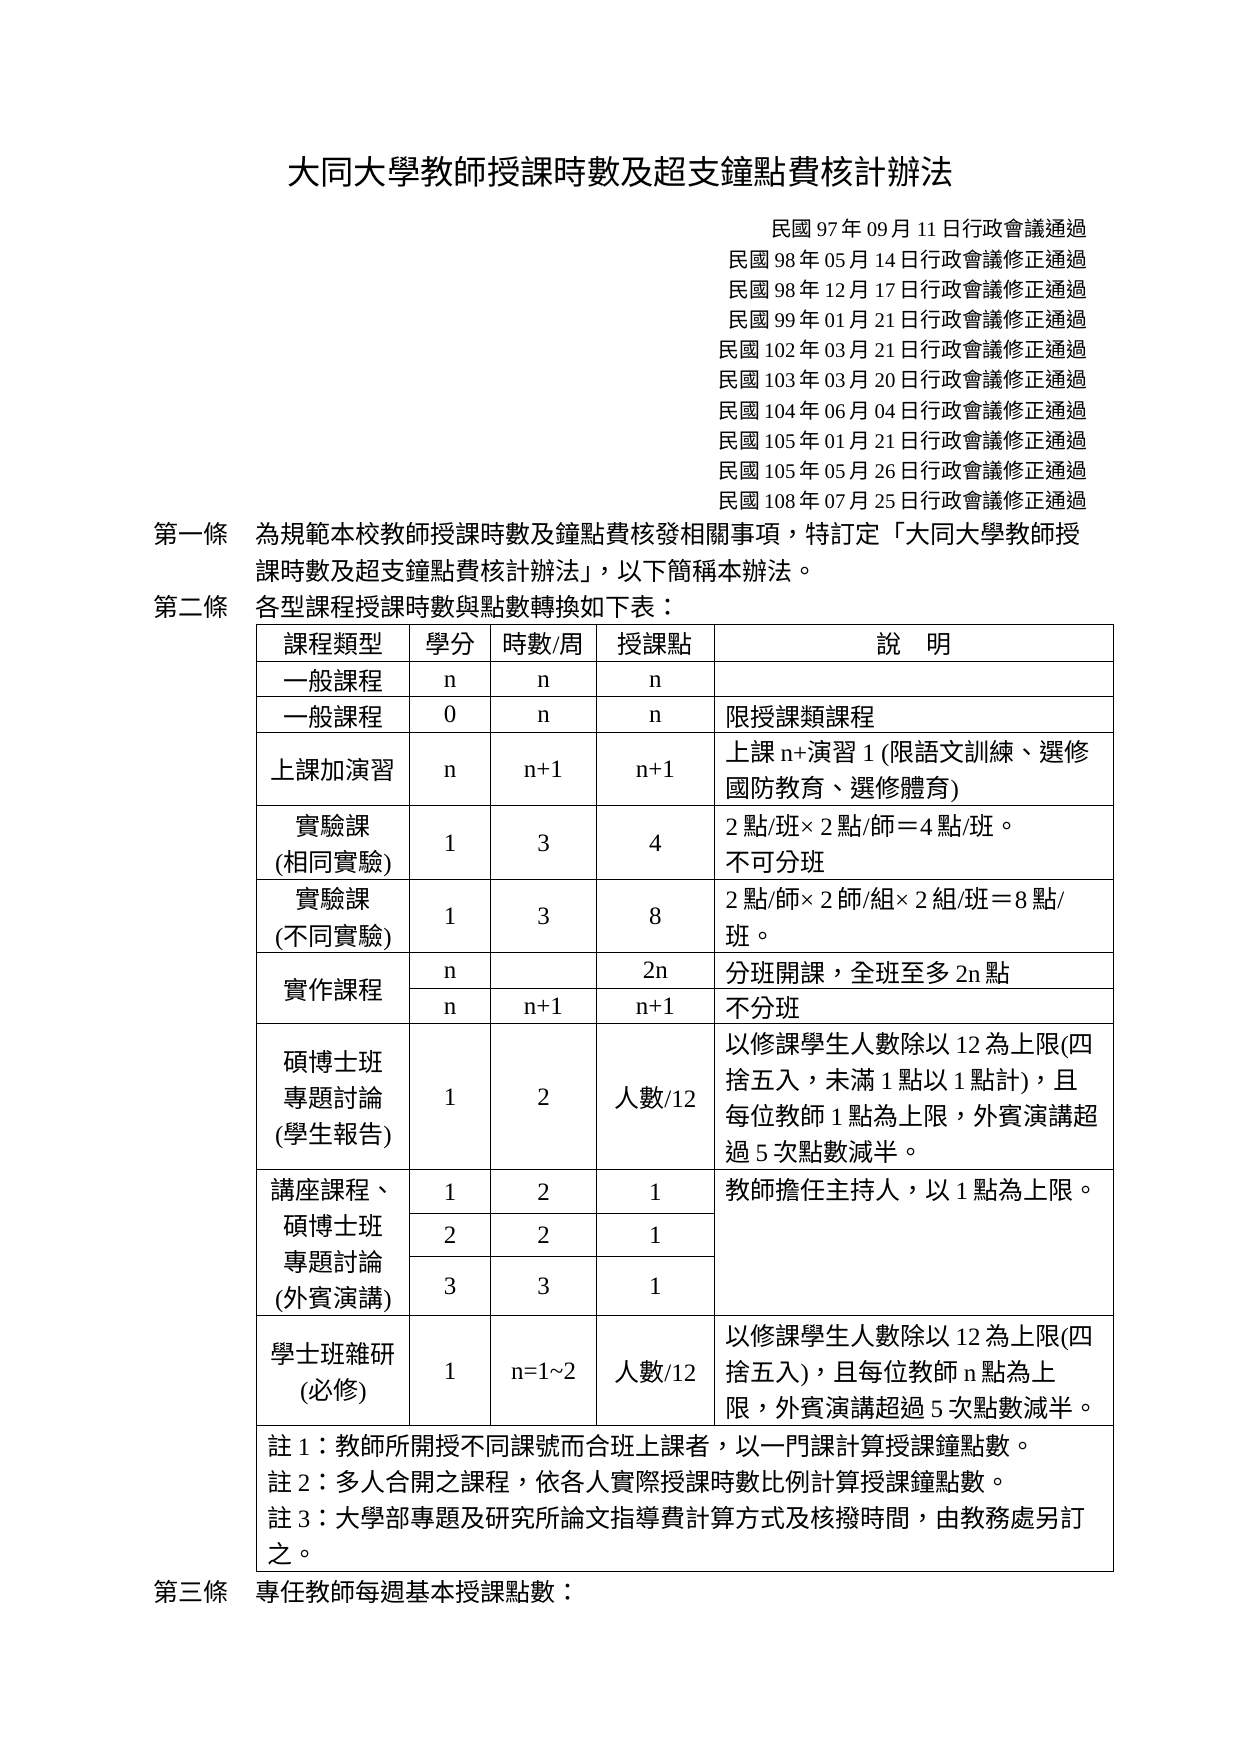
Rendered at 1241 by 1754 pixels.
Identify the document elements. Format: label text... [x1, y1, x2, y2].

table_cell 教師擔任主持人，以1點為上限。 [715, 1170, 1113, 1315]
table_cell 1 [410, 1316, 490, 1425]
table_cell n [410, 989, 490, 1023]
text 民國97年09月11日行政會議通過 [153, 213, 1087, 243]
table_cell 實作課程 [257, 953, 409, 1023]
table_cell 碩博士班 專題討論 (學生報告) [257, 1024, 409, 1169]
table_cell 上課加演習 [257, 733, 409, 805]
list 專任教師每週基本授課點數： [153, 1572, 1087, 1609]
table_cell n+1 [491, 989, 596, 1023]
table_cell n=1~2 [491, 1316, 596, 1425]
table_cell 3 [491, 806, 596, 879]
table_cell n [491, 697, 596, 732]
table_cell 以修課學生人數除以12為上限(四捨五入，未滿1點以1點計)，且每位教師1點為上限，外賓演講超過5次點數減半。 [715, 1024, 1113, 1169]
table_cell 3 [491, 1257, 596, 1315]
table_cell 2 [410, 1214, 490, 1256]
table_cell n+1 [597, 989, 714, 1023]
table_header 授課點 [597, 625, 714, 661]
table_cell n [597, 697, 714, 732]
table_cell 1 [410, 1170, 490, 1213]
text 民國98年12月17日行政會議修正通過 [153, 273, 1087, 303]
table_cell 2 [491, 1214, 596, 1256]
text 民國104年06月04日行政會議修正通過 [153, 394, 1087, 424]
table_header 學分 [410, 625, 490, 661]
table_cell 限授課類課程 [715, 697, 1113, 732]
list 各型課程授課時數與點數轉換如下表： [153, 587, 1087, 623]
table_cell 4 [597, 806, 714, 879]
list 為規範本校教師授課時數及鐘點費核發相關事項，特訂定「大同大學教師授課時數及超支鐘點費核計辦法」，以下簡稱本辦法。 [153, 515, 1087, 587]
table_cell 分班開課，全班至多2n點 [715, 953, 1113, 988]
table_cell 1 [410, 806, 490, 879]
table_cell 2點/班× 2點/師＝4點/班。 不可分班 [715, 806, 1113, 879]
text 民國102年03月21日行政會議修正通過 [153, 333, 1087, 364]
table_cell 1 [597, 1170, 714, 1213]
table_cell n [597, 662, 714, 696]
text 民國103年03月20日行政會議修正通過 [153, 364, 1087, 394]
table_cell 1 [410, 1024, 490, 1169]
table_cell n [410, 733, 490, 805]
table_cell 2點/師× 2師/組× 2組/班＝8點/班。 [715, 880, 1113, 952]
table_cell 0 [410, 697, 490, 732]
table_cell n [410, 953, 490, 988]
text 大同大學教師授課時數及超支鐘點費核計辦法 [153, 146, 1087, 194]
text 民國105年05月26日行政會議修正通過 [153, 454, 1087, 484]
text 民國99年01月21日行政會議修正通過 [153, 303, 1087, 333]
table_cell 人數/12 [597, 1316, 714, 1425]
table_cell 註1：教師所開授不同課號而合班上課者，以一門課計算授課鐘點數。 註2：多人合開之課程，依各人實際授課時數比例計算授課鐘點數。 註3：大學部專題及研究所論文指導費計算方式及核撥時間，由教務處另訂之。 [257, 1426, 1113, 1571]
table_cell n [410, 662, 490, 696]
table_cell 一般課程 [257, 697, 409, 732]
table_cell 3 [410, 1257, 490, 1315]
table_cell 1 [597, 1214, 714, 1256]
table_cell [491, 953, 596, 988]
text 民國105年01月21日行政會議修正通過 [153, 424, 1087, 454]
table_cell n [491, 662, 596, 696]
table_cell 實驗課 (不同實驗) [257, 880, 409, 952]
table_header 時數/周 [491, 625, 596, 661]
text 民國108年07月25日行政會議修正通過 [153, 484, 1087, 515]
table_cell 以修課學生人數除以12為上限(四捨五入)，且每位教師n點為上限，外賓演講超過5次點數減半。 [715, 1316, 1113, 1425]
table_cell 1 [597, 1257, 714, 1315]
table_cell 學士班雜研(必修) [257, 1316, 409, 1425]
table_cell 8 [597, 880, 714, 952]
table_cell 2 [491, 1170, 596, 1213]
table_cell 1 [410, 880, 490, 952]
table_cell 2 [491, 1024, 596, 1169]
table_cell 一般課程 [257, 662, 409, 696]
table_header 說 明 [715, 625, 1113, 661]
text 民國98年05月14日行政會議修正通過 [153, 243, 1087, 273]
table_cell n+1 [491, 733, 596, 805]
table_cell 實驗課 (相同實驗) [257, 806, 409, 879]
table_cell [715, 662, 1113, 696]
table_cell 不分班 [715, 989, 1113, 1023]
table_header 課程類型 [257, 625, 409, 661]
table_cell n+1 [597, 733, 714, 805]
table_cell 2n [597, 953, 714, 988]
table_cell 3 [491, 880, 596, 952]
table_cell 人數/12 [597, 1024, 714, 1169]
table_cell 上課n+演習1 (限語文訓練、選修國防教育、選修體育) [715, 733, 1113, 805]
table_cell 講座課程、碩博士班 專題討論 (外賓演講) [257, 1170, 409, 1315]
